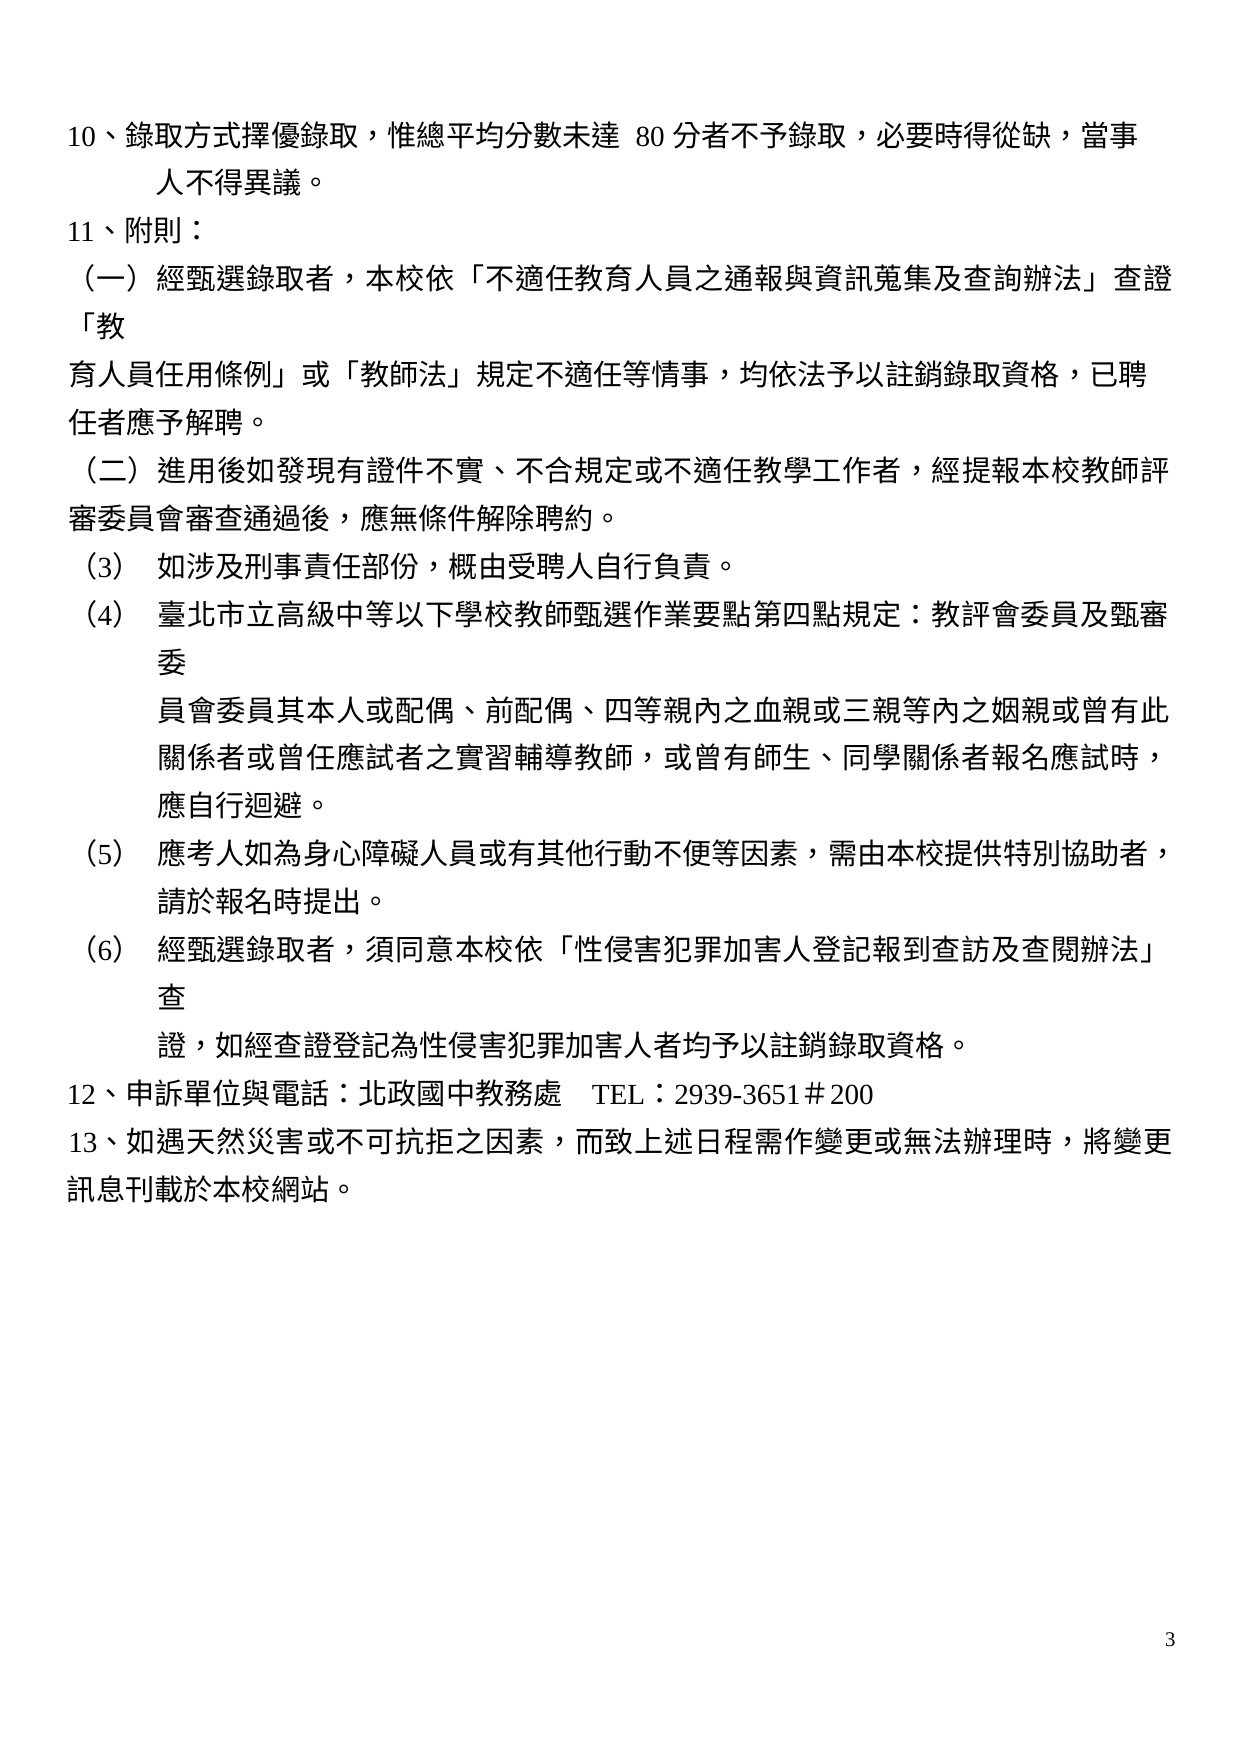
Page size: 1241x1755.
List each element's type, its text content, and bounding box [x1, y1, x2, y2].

list 經甄選錄取者，須同意本校依「性侵害犯罪加害人登記報到查訪及查閱辦法」查 [68, 922, 1172, 1018]
text 請於報名時提出。 [157, 874, 1172, 922]
list 錄取方式擇優錄取，惟總平均分數未達 80 分者不予錄取，必要時得從缺，當事 [67, 108, 1172, 156]
text 員會委員其本人或配偶、前配偶、四等親內之血親或三親等內之姻親或曾有此關係者或曾任應試者之實習輔導教師，或曾有師生、同學關係者報名應試時，應自行迴避。 [157, 683, 1172, 826]
text 育人員任用條例」或「教師法」規定不適任等情事，均依法予以註銷錄取資格，已聘 [68, 347, 1172, 395]
list 附則： [67, 203, 1172, 251]
text （二）進用後如發現有證件不實、不合規定或不適任教學工作者，經提報本校教師評審委員會審查通過後，應無條件解除聘約。 [68, 443, 1172, 539]
list 應考人如為身心障礙人員或有其他行動不便等因素，需由本校提供特別協助者， [68, 826, 1172, 874]
text 任者應予解聘。 [68, 395, 1172, 443]
list 如涉及刑事責任部份，概由受聘人自行負責。 [68, 539, 1172, 587]
text 人不得異議。 [68, 156, 1172, 203]
list 臺北市立高級中等以下學校教師甄選作業要點第四點規定：教評會委員及甄審委 [68, 587, 1172, 683]
text （一）經甄選錄取者，本校依「不適任教育人員之通報與資訊蒐集及查詢辦法」查證「教 [67, 251, 1172, 347]
text 證，如經查證登記為性侵害犯罪加害人者均予以註銷錄取資格。 [157, 1018, 1172, 1066]
list 申訴單位與電話：北政國中教務處 TEL：2939-3651＃200 [67, 1066, 1172, 1114]
list 如遇天然災害或不可抗拒之因素，而致上述日程需作變更或無法辦理時，將變更訊息刊載於本校網站。 [67, 1114, 1172, 1210]
